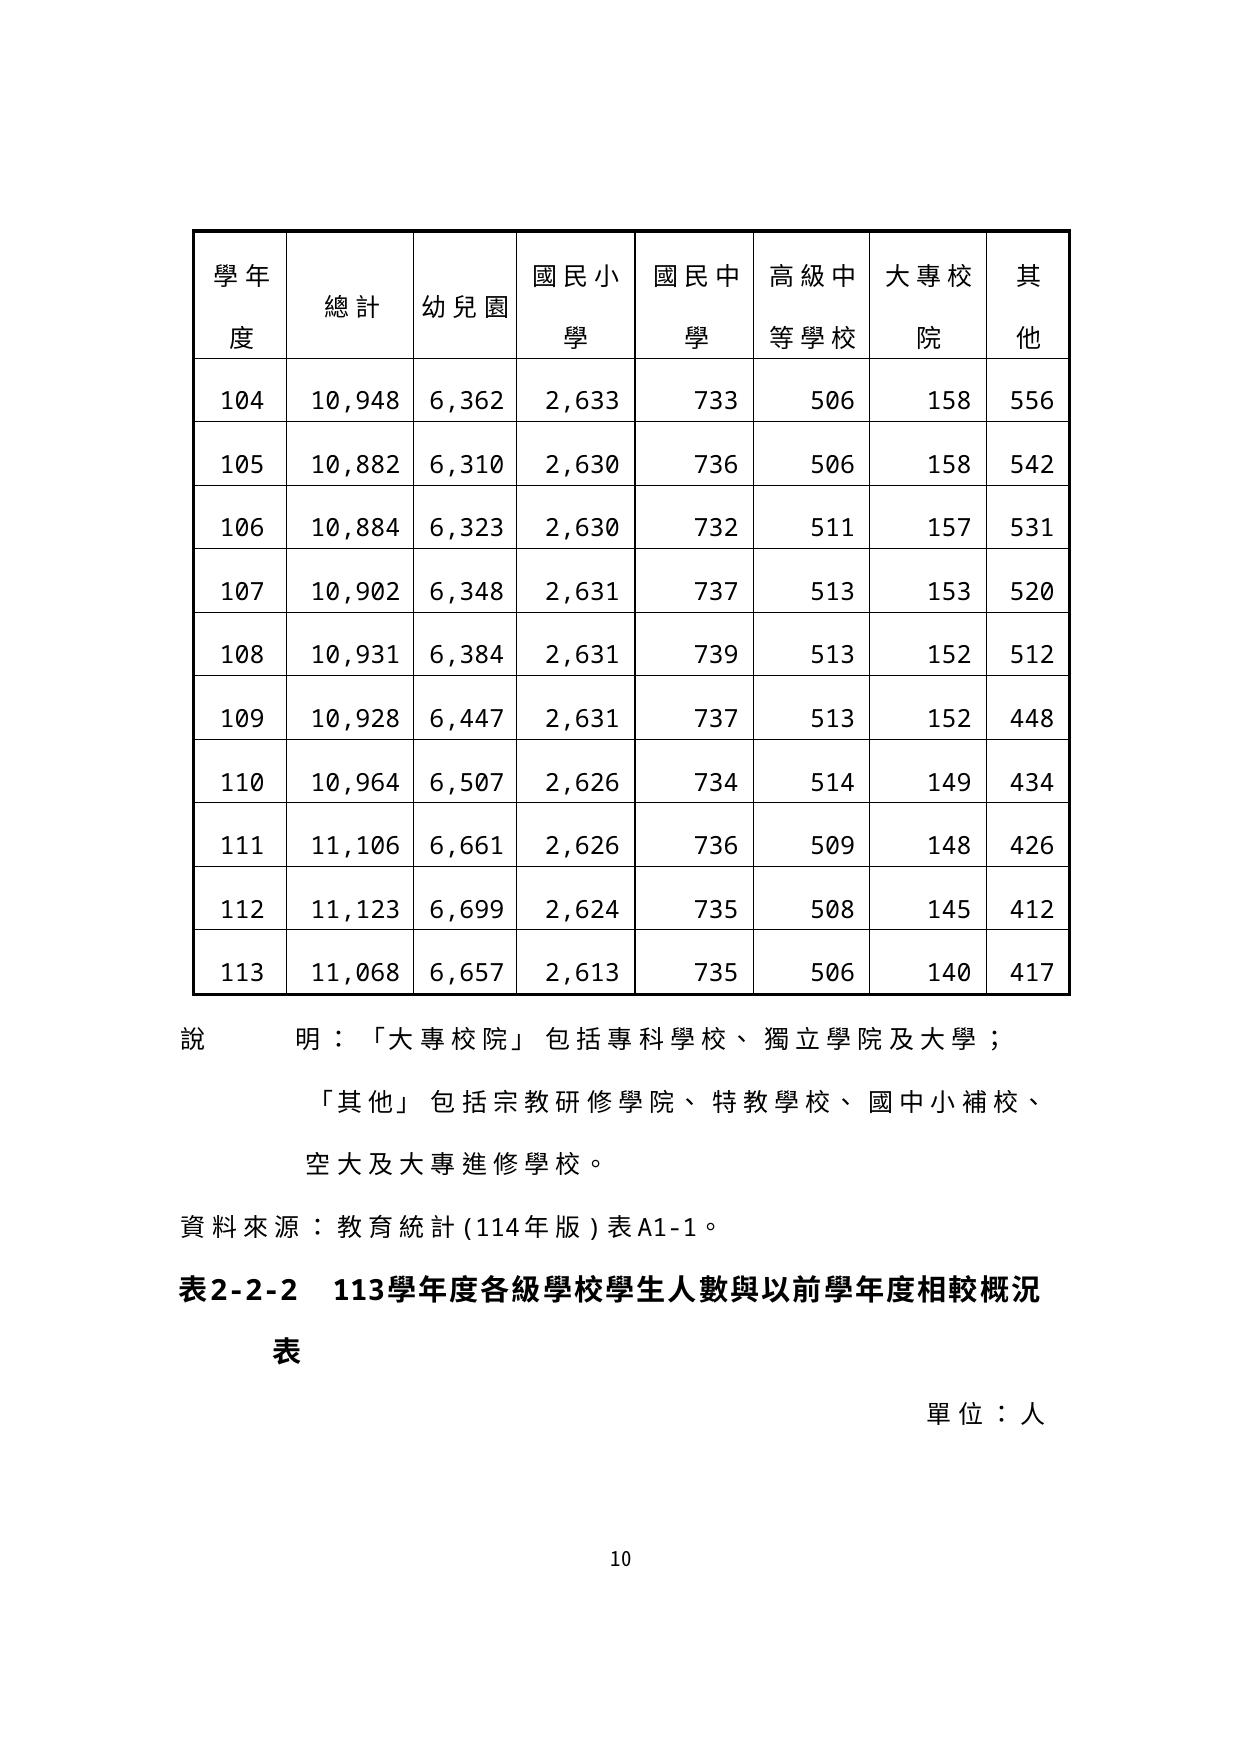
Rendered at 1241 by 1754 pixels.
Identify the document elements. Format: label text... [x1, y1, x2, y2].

table_cell 506 [754, 422, 869, 484]
table_cell 556 [987, 359, 1068, 421]
table_cell 732 [636, 486, 753, 548]
table_cell 11,123 [287, 867, 413, 929]
table_cell 512 [987, 613, 1068, 675]
table_cell 6,310 [414, 422, 516, 484]
table_cell 2,630 [517, 486, 634, 548]
table_cell 107 [195, 549, 286, 612]
table_cell 6,362 [414, 359, 516, 421]
table_cell 157 [870, 486, 986, 548]
text 表2-2-2 113學年度各級學校學生人數與以前學年度相較概況表 [177, 1246, 1063, 1371]
table_cell 520 [987, 549, 1068, 612]
table_cell 506 [754, 930, 869, 993]
table_cell 734 [636, 740, 753, 802]
table_cell 417 [987, 930, 1068, 993]
table_cell 148 [870, 803, 986, 866]
table_header 幼兒園 [414, 233, 516, 357]
table_cell 509 [754, 803, 869, 866]
table_cell 426 [987, 803, 1068, 866]
table_cell 448 [987, 676, 1068, 739]
table_cell 113 [195, 930, 286, 993]
table_cell 106 [195, 486, 286, 548]
table_cell 531 [987, 486, 1068, 548]
table_cell 737 [636, 676, 753, 739]
table_header 高級中等學校 [754, 233, 869, 357]
table_cell 149 [870, 740, 986, 802]
table_cell 10,882 [287, 422, 413, 484]
table_cell 739 [636, 613, 753, 675]
table_header 其他 [987, 233, 1068, 357]
table_cell 736 [636, 422, 753, 484]
table_cell 513 [754, 549, 869, 612]
table_cell 733 [636, 359, 753, 421]
table_cell 508 [754, 867, 869, 929]
text 說 明：「大專校院」包括專科學校、獨立學院及大學；「其他」包括宗教研修學院、特教學校、國中小補校、空大及大專進修學校。 [177, 996, 1063, 1183]
table_cell 2,630 [517, 422, 634, 484]
table_cell 737 [636, 549, 753, 612]
table_cell 6,348 [414, 549, 516, 612]
table_cell 10,948 [287, 359, 413, 421]
table_cell 112 [195, 867, 286, 929]
table_cell 109 [195, 676, 286, 739]
table_cell 10,902 [287, 549, 413, 612]
table_cell 152 [870, 613, 986, 675]
table_cell 513 [754, 613, 869, 675]
table_header 國民中學 [636, 233, 753, 357]
table_cell 6,384 [414, 613, 516, 675]
table_cell 6,447 [414, 676, 516, 739]
table_cell 6,323 [414, 486, 516, 548]
text 資料來源：教育統計(114年版)表A1-1。 [177, 1183, 1063, 1246]
table_cell 105 [195, 422, 286, 484]
table_cell 111 [195, 803, 286, 866]
table_cell 11,068 [287, 930, 413, 993]
table_cell 542 [987, 422, 1068, 484]
table_cell 158 [870, 359, 986, 421]
table_cell 2,633 [517, 359, 634, 421]
table_cell 110 [195, 740, 286, 802]
table_cell 412 [987, 867, 1068, 929]
table_header 國民小學 [517, 233, 634, 357]
table_cell 6,507 [414, 740, 516, 802]
table_cell 736 [636, 803, 753, 866]
table_cell 11,106 [287, 803, 413, 866]
table_cell 153 [870, 549, 986, 612]
table_cell 506 [754, 359, 869, 421]
table_header 學年度 [195, 233, 286, 357]
table_cell 10,964 [287, 740, 413, 802]
table_cell 434 [987, 740, 1068, 802]
table_cell 140 [870, 930, 986, 993]
table_cell 10,928 [287, 676, 413, 739]
table_cell 514 [754, 740, 869, 802]
table_cell 2,631 [517, 676, 634, 739]
table_cell 158 [870, 422, 986, 484]
table_cell 104 [195, 359, 286, 421]
table_cell 511 [754, 486, 869, 548]
table_cell 735 [636, 930, 753, 993]
table_cell 6,699 [414, 867, 516, 929]
table_header 大專校院 [870, 233, 986, 357]
table_cell 2,624 [517, 867, 634, 929]
table_header 總計 [287, 233, 413, 357]
text 單位：人 [177, 1371, 1048, 1433]
table_cell 108 [195, 613, 286, 675]
table_cell 10,884 [287, 486, 413, 548]
table_cell 6,661 [414, 803, 516, 866]
table_cell 2,626 [517, 740, 634, 802]
table_cell 735 [636, 867, 753, 929]
table_cell 145 [870, 867, 986, 929]
table_cell 10,931 [287, 613, 413, 675]
table_cell 152 [870, 676, 986, 739]
table_cell 2,626 [517, 803, 634, 866]
table_cell 6,657 [414, 930, 516, 993]
table_cell 2,631 [517, 613, 634, 675]
table_cell 513 [754, 676, 869, 739]
table_cell 2,631 [517, 549, 634, 612]
table_cell 2,613 [517, 930, 634, 993]
